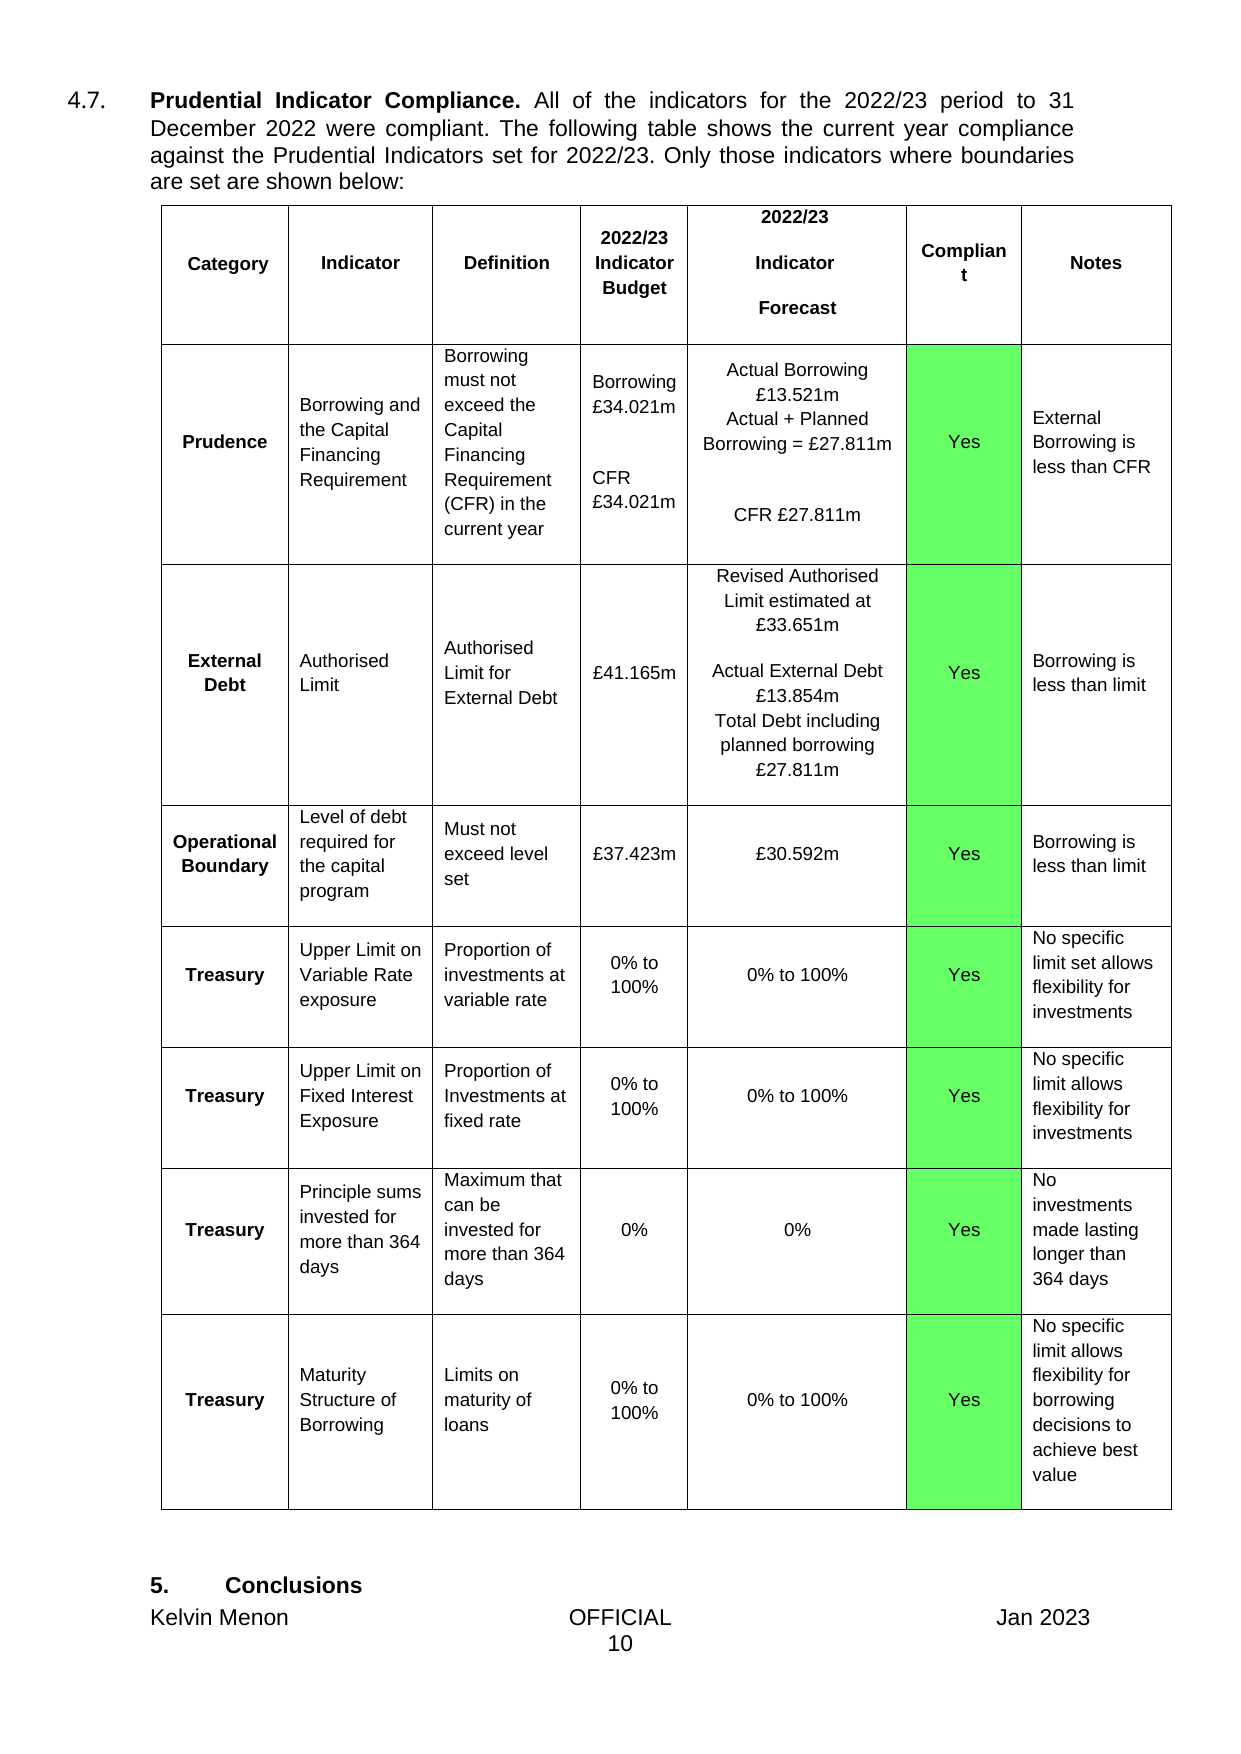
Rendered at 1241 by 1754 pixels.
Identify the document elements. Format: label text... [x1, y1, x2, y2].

table_header 2022/23 Indicator Forecast [688, 206, 906, 343]
table_cell External Debt [162, 565, 288, 805]
table_cell 0% to 100% [688, 1315, 906, 1509]
table_cell 0% to 100% [581, 1048, 687, 1168]
table_cell Borrowing and the Capital Financing Requirement [289, 345, 432, 564]
list Prudential Indicator Compliance. All of the indicators for the 2022/23 period to 31 December 2022 were compliant. The following table shows the current year compliance against the Prudential Indicators set for 2022/23. Only those indicators where boundaries are set are shown below: [67, 84, 1075, 194]
table_cell No specific limit set allows flexibility for investments [1022, 927, 1171, 1047]
table_header Compliant [907, 206, 1021, 343]
table_cell £37.423m [581, 806, 687, 926]
table_cell Upper Limit on Fixed Interest Exposure [289, 1048, 432, 1168]
table_cell Proportion of investments at variable rate [433, 927, 580, 1047]
table_cell Yes [907, 565, 1021, 805]
table_cell 0% to 100% [688, 927, 906, 1047]
table_cell Maturity Structure of Borrowing [289, 1315, 432, 1509]
table_cell 0% to 100% [581, 1315, 687, 1509]
table_cell 0% to 100% [688, 1048, 906, 1168]
table_cell Prudence [162, 345, 288, 564]
table_cell Principle sums invested for more than 364 days [289, 1169, 432, 1314]
table_cell Yes [907, 1048, 1021, 1168]
table_cell Operational Boundary [162, 806, 288, 926]
table_cell No specific limit allows flexibility for borrowing decisions to achieve best value [1022, 1315, 1171, 1509]
table_cell Upper Limit on Variable Rate exposure [289, 927, 432, 1047]
table_cell 0% [688, 1169, 906, 1314]
table_cell Authorised Limit for External Debt [433, 565, 580, 805]
table_cell No investments made lasting longer than 364 days [1022, 1169, 1171, 1314]
table_cell External Borrowing is less than CFR [1022, 345, 1171, 564]
table_cell Borrowing is less than limit [1022, 806, 1171, 926]
table_cell Maximum that can be invested for more than 364 days [433, 1169, 580, 1314]
table_cell Treasury [162, 1048, 288, 1168]
table_cell Yes [907, 1315, 1021, 1509]
table_cell 0% [581, 1169, 687, 1314]
table_cell Borrowing must not exceed the Capital Financing Requirement (CFR) in the current year [433, 345, 580, 564]
table_cell Level of debt required for the capital program [289, 806, 432, 926]
table_header Category [162, 206, 288, 343]
table_cell Borrowing is less than limit [1022, 565, 1171, 805]
table_cell £41.165m [581, 565, 687, 805]
table_cell Treasury [162, 927, 288, 1047]
table_cell Borrowing £34.021m CFR £34.021m [581, 345, 687, 564]
table_header Notes [1022, 206, 1171, 343]
list Conclusions [150, 1572, 1075, 1598]
table_cell Limits on maturity of loans [433, 1315, 580, 1509]
table_header 2022/23 Indicator Budget [581, 206, 687, 343]
table_cell No specific limit allows flexibility for investments [1022, 1048, 1171, 1168]
table_cell Must not exceed level set [433, 806, 580, 926]
table_cell Yes [907, 927, 1021, 1047]
table_cell Revised Authorised Limit estimated at £33.651m Actual External Debt £13.854m Total Debt including planned borrowing £27.811m [688, 565, 906, 805]
table_cell £30.592m [688, 806, 906, 926]
table_cell Authorised Limit [289, 565, 432, 805]
table_cell Yes [907, 1169, 1021, 1314]
table_cell Treasury [162, 1315, 288, 1509]
table_cell Treasury [162, 1169, 288, 1314]
table_header Indicator [289, 206, 432, 343]
table_cell Yes [907, 806, 1021, 926]
table_cell 0% to 100% [581, 927, 687, 1047]
table_cell Yes [907, 345, 1021, 564]
table_header Definition [433, 206, 580, 343]
table_cell Actual Borrowing £13.521m Actual + Planned Borrowing = £27.811m CFR £27.811m [688, 345, 906, 564]
table_cell Proportion of Investments at fixed rate [433, 1048, 580, 1168]
